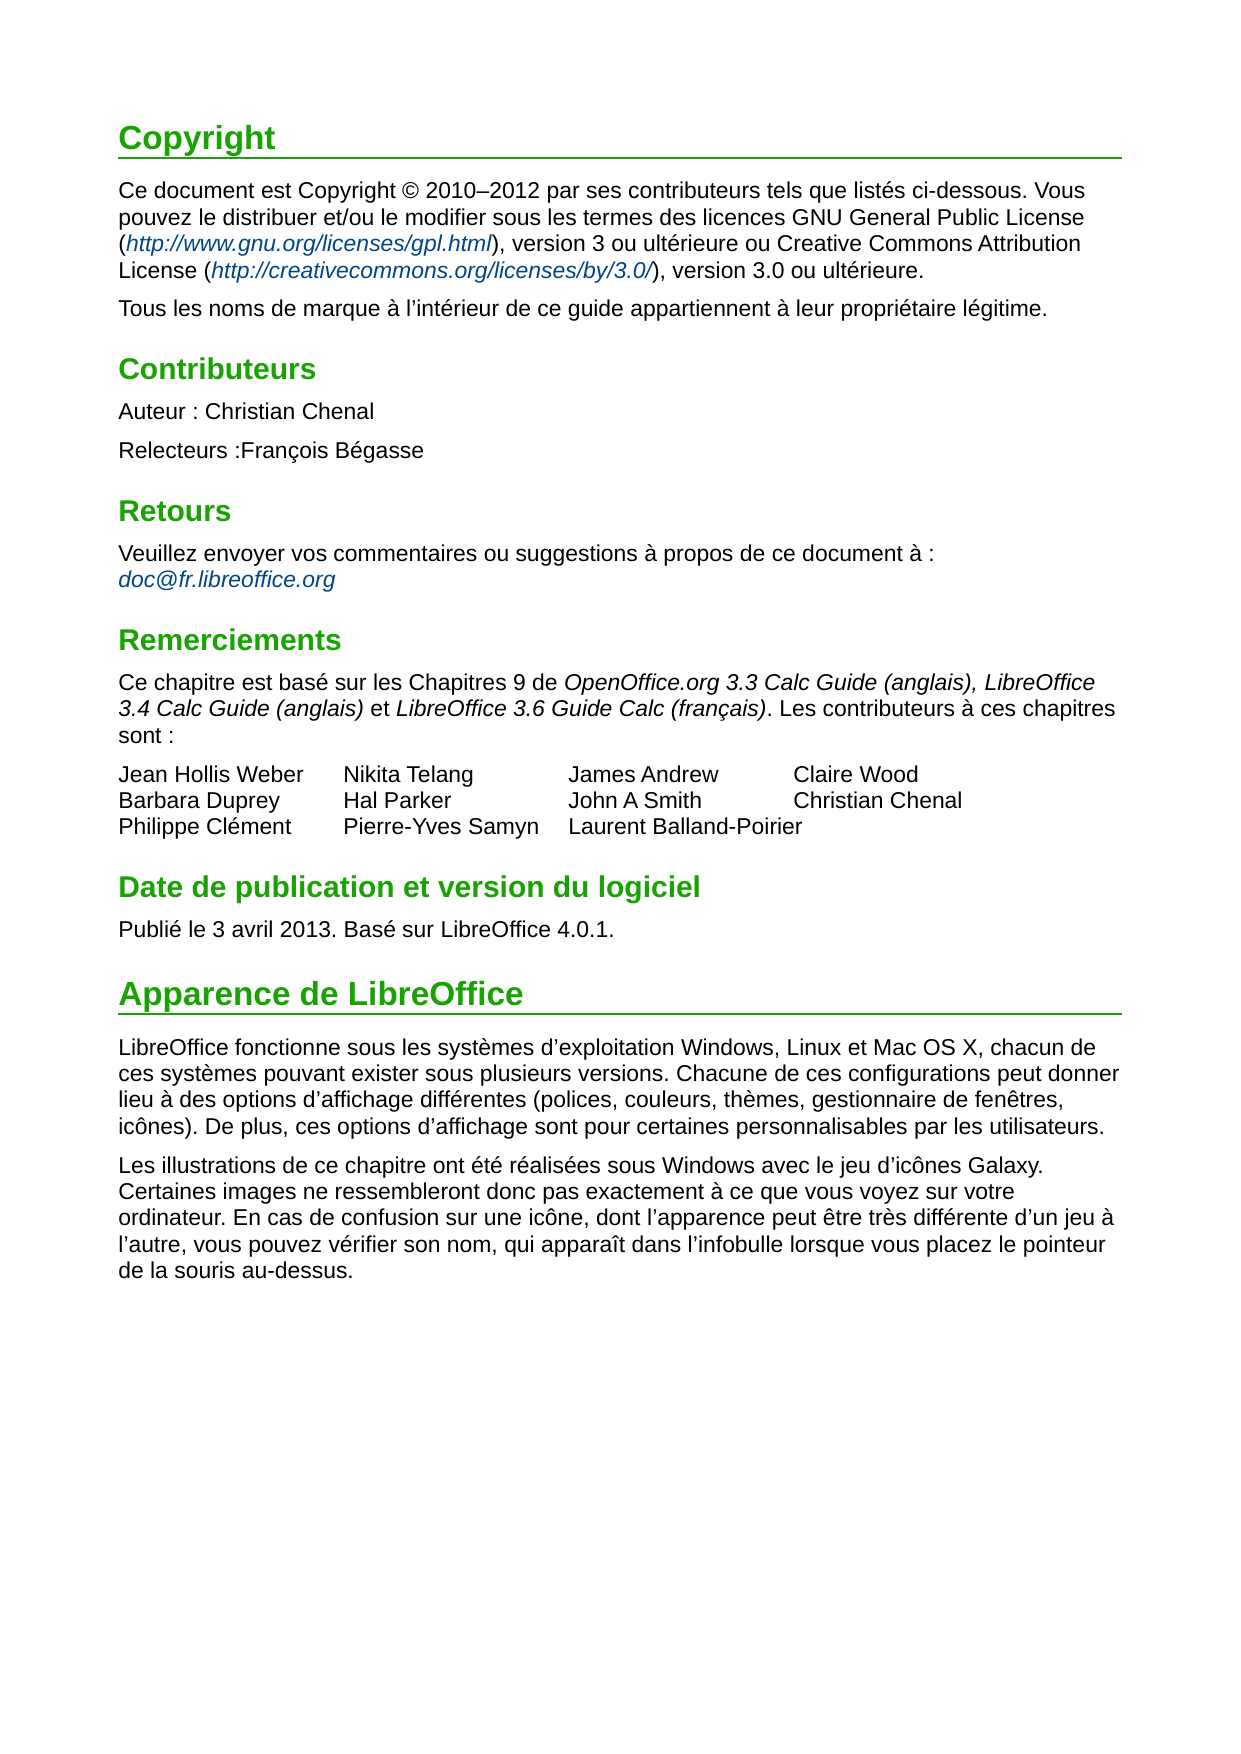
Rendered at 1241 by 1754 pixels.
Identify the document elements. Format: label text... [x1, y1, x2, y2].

text Contributeurs [118, 351, 1122, 386]
text Relecteurs :François Bégasse [118, 437, 1122, 463]
text Veuillez envoyer vos commentaires ou suggestions à propos de ce document à : doc@fr.libreoffice.org [118, 540, 1122, 593]
text Ce document est Copyright © 2010–2012 par ses contributeurs tels que listés ci-dessous. Vous pouvez le distribuer et/ou le modifier sous les termes des licences GNU General Public License (http://www.gnu.org/licenses/gpl.html), version 3 ou ultérieure ou Creative Commons Attribution License (http://creativecommons.org/licenses/by/3.0/), version 3.0 ou ultérieure. [118, 177, 1122, 283]
text LibreOffice fonctionne sous les systèmes d’exploitation Windows, Linux et Mac OS X, chacun de ces systèmes pouvant exister sous plusieurs versions. Chacune de ces configurations peut donner lieu à des options d’affichage différentes (polices, couleurs, thèmes, gestionnaire de fenêtres, icônes). De plus, ces options d’affichage sont pour certaines personnalisables par les utilisateurs. [118, 1034, 1122, 1139]
subtitle Copyright [118, 118, 1122, 157]
text Publié le 3 avril 2013. Basé sur LibreOffice 4.0.1. [118, 916, 1122, 942]
text Retours [118, 493, 1122, 527]
subtitle Apparence de LibreOffice [118, 974, 1122, 1013]
text Ce chapitre est basé sur les Chapitres 9 de OpenOffice.org 3.3 Calc Guide (anglais), LibreOffice 3.4 Calc Guide (anglais) et LibreOffice 3.6 Guide Calc (français). Les contributeurs à ces chapitres sont : [118, 669, 1122, 748]
text Les illustrations de ce chapitre ont été réalisées sous Windows avec le jeu d’icônes Galaxy. Certaines images ne ressembleront donc pas exactement à ce que vous voyez sur votre ordinateur. En cas de confusion sur une icône, dont l’apparence peut être très différente d’un jeu à l’autre, vous pouvez vérifier son nom, qui apparaît dans l’infobulle lorsque vous placez le pointeur de la souris au-dessus. [118, 1152, 1122, 1283]
text Auteur : Christian Chenal [118, 398, 1122, 424]
text Date de publication et version du logiciel [118, 869, 1122, 904]
text Remerciements [118, 622, 1122, 657]
text Jean Hollis Weber Nikita Telang James Andrew Claire Wood Barbara Duprey Hal Parker John A Smith Christian Chenal Philippe Clément Pierre-Yves Samyn Laurent Balland-Poirier [118, 761, 1122, 840]
text Tous les noms de marque à l’intérieur de ce guide appartiennent à leur propriétaire légitime. [118, 295, 1122, 322]
